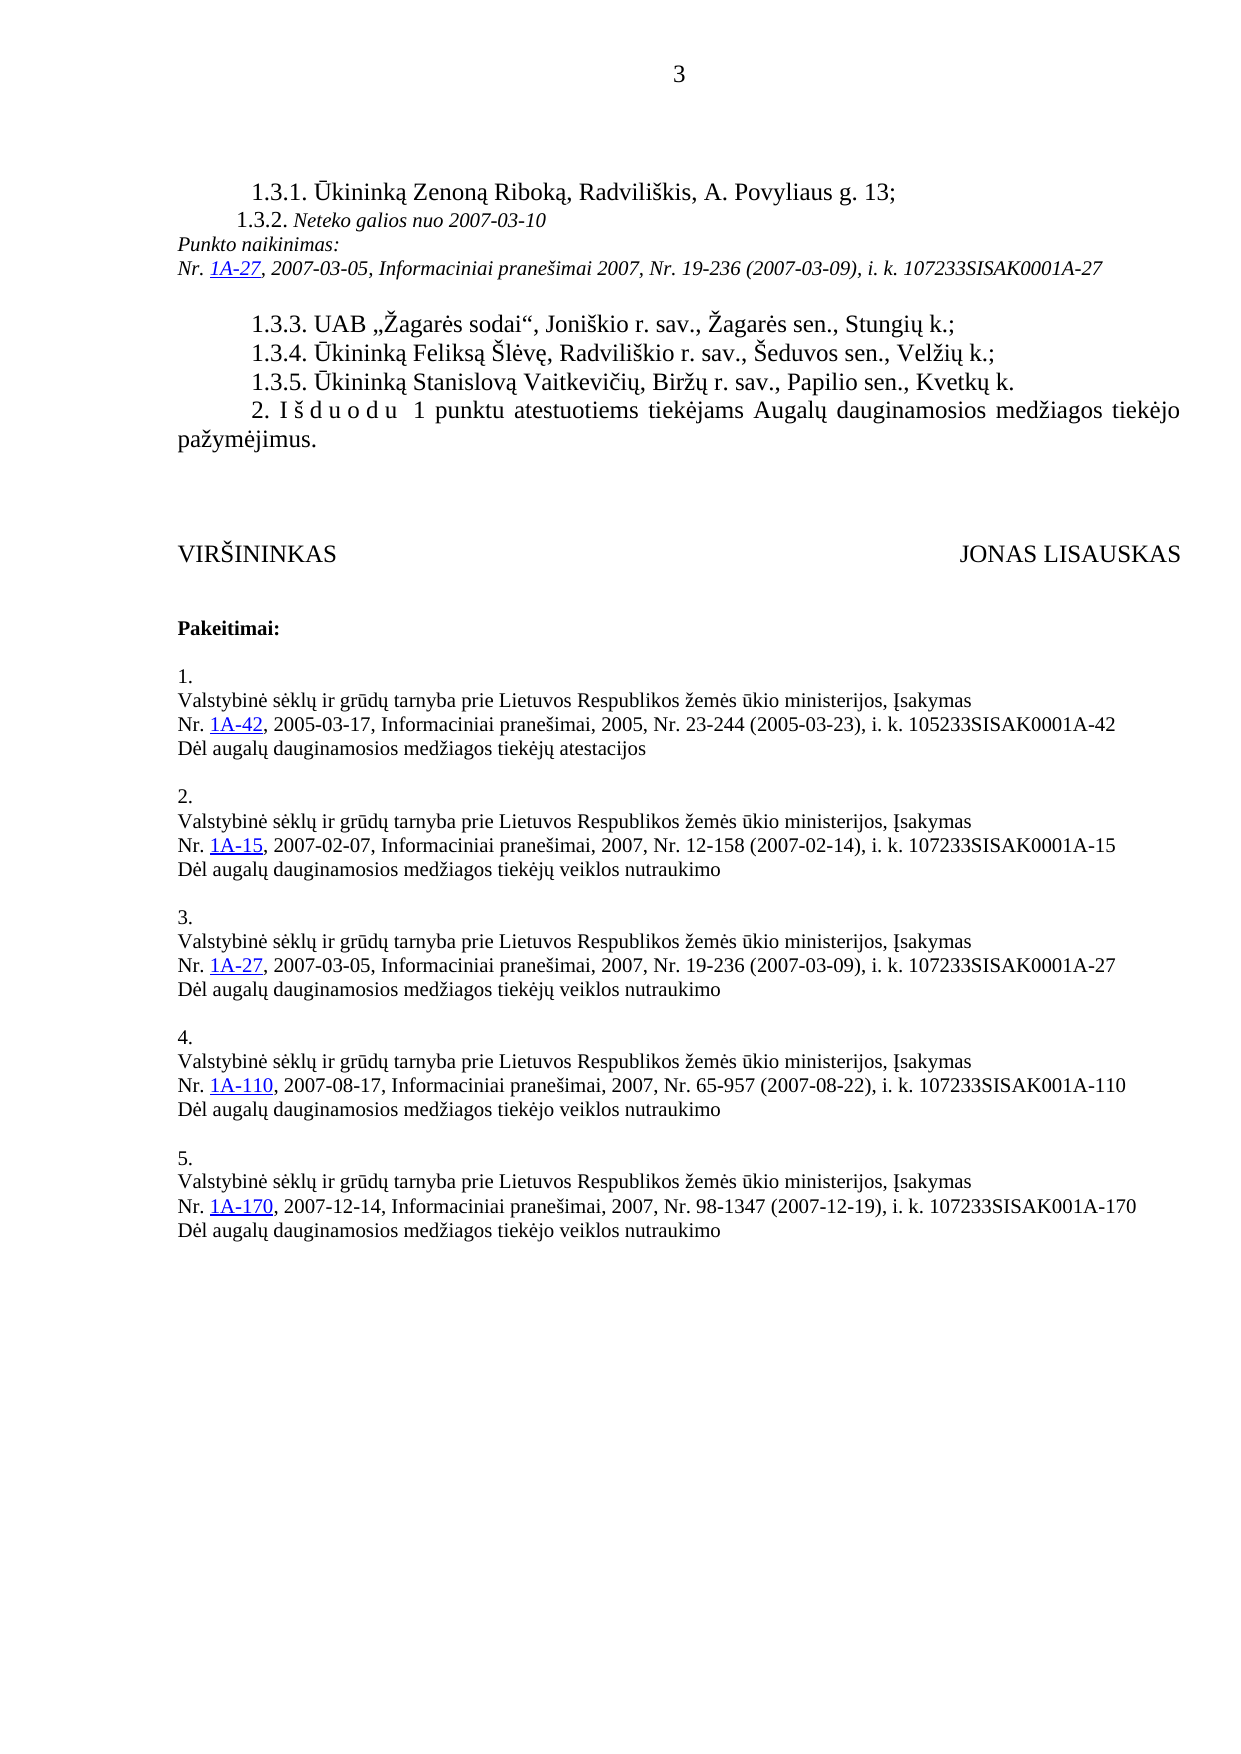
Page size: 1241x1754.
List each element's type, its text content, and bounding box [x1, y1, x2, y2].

text VIRŠININKAS JONAS LISAUSKAS [177, 539, 1181, 568]
text Dėl augalų dauginamosios medžiagos tiekėjo veiklos nutraukimo [177, 1097, 1181, 1121]
text Dėl augalų dauginamosios medžiagos tiekėjo veiklos nutraukimo [177, 1218, 1181, 1242]
text 1. [177, 664, 1181, 688]
text Punkto naikinimas: [177, 232, 1181, 256]
text Nr. 1A-42, 2005-03-17, Informaciniai pranešimai, 2005, Nr. 23-244 (2005-03-23), i. k. 105233SISAK0001A-42 [177, 712, 1181, 736]
text Valstybinė sėklų ir grūdų tarnyba prie Lietuvos Respublikos žemės ūkio ministerijos, Įsakymas [177, 1049, 1181, 1073]
text 1.3.4. Ūkininką Feliksą Šlėvę, Radviliškio r. sav., Šeduvos sen., Velžių k.; [177, 338, 1181, 367]
text 3. [177, 905, 1181, 929]
text 1.3.3. UAB „Žagarės sodai“, Joniškio r. sav., Žagarės sen., Stungių k.; [177, 309, 1181, 338]
text Dėl augalų dauginamosios medžiagos tiekėjų veiklos nutraukimo [177, 977, 1181, 1001]
text Valstybinė sėklų ir grūdų tarnyba prie Lietuvos Respublikos žemės ūkio ministerijos, Įsakymas [177, 929, 1181, 953]
text 1.3.5. Ūkininką Stanislovą Vaitkevičių, Biržų r. sav., Papilio sen., Kvetkų k. [177, 367, 1181, 395]
text 4. [177, 1025, 1181, 1049]
text Dėl augalų dauginamosios medžiagos tiekėjų atestacijos [177, 736, 1181, 760]
text Dėl augalų dauginamosios medžiagos tiekėjų veiklos nutraukimo [177, 857, 1181, 881]
text Valstybinė sėklų ir grūdų tarnyba prie Lietuvos Respublikos žemės ūkio ministerijos, Įsakymas [177, 1169, 1181, 1193]
text Nr. 1A-110, 2007-08-17, Informaciniai pranešimai, 2007, Nr. 65-957 (2007-08-22), i. k. 107233SISAK001A-110 [177, 1073, 1181, 1097]
text Valstybinė sėklų ir grūdų tarnyba prie Lietuvos Respublikos žemės ūkio ministerijos, Įsakymas [177, 808, 1181, 833]
text 1.3.2. Neteko galios nuo 2007-03-10 [177, 206, 1181, 232]
text Valstybinė sėklų ir grūdų tarnyba prie Lietuvos Respublikos žemės ūkio ministerijos, Įsakymas [177, 688, 1181, 712]
text 1.3.1. Ūkininką Zenoną Riboką, Radviliškis, A. Povyliaus g. 13; [177, 177, 1181, 206]
text Nr. 1A-15, 2007-02-07, Informaciniai pranešimai, 2007, Nr. 12-158 (2007-02-14), i. k. 107233SISAK0001A-15 [177, 833, 1181, 857]
text 2. [177, 784, 1181, 808]
text 2. Išduodu 1 punktu atestuotiems tiekėjams Augalų dauginamosios medžiagos tiekėjo pažymėjimus. [177, 395, 1181, 453]
text Nr. 1A-27, 2007-03-05, Informaciniai pranešimai, 2007, Nr. 19-236 (2007-03-09), i. k. 107233SISAK0001A-27 [177, 953, 1181, 977]
text 5. [177, 1145, 1181, 1169]
text Nr. 1A-27, 2007-03-05, Informaciniai pranešimai 2007, Nr. 19-236 (2007-03-09), i. k. 107233SISAK0001A-27 [177, 256, 1181, 280]
text Nr. 1A-170, 2007-12-14, Informaciniai pranešimai, 2007, Nr. 98-1347 (2007-12-19), i. k. 107233SISAK001A-170 [177, 1193, 1181, 1218]
text Pakeitimai: [177, 616, 1181, 640]
